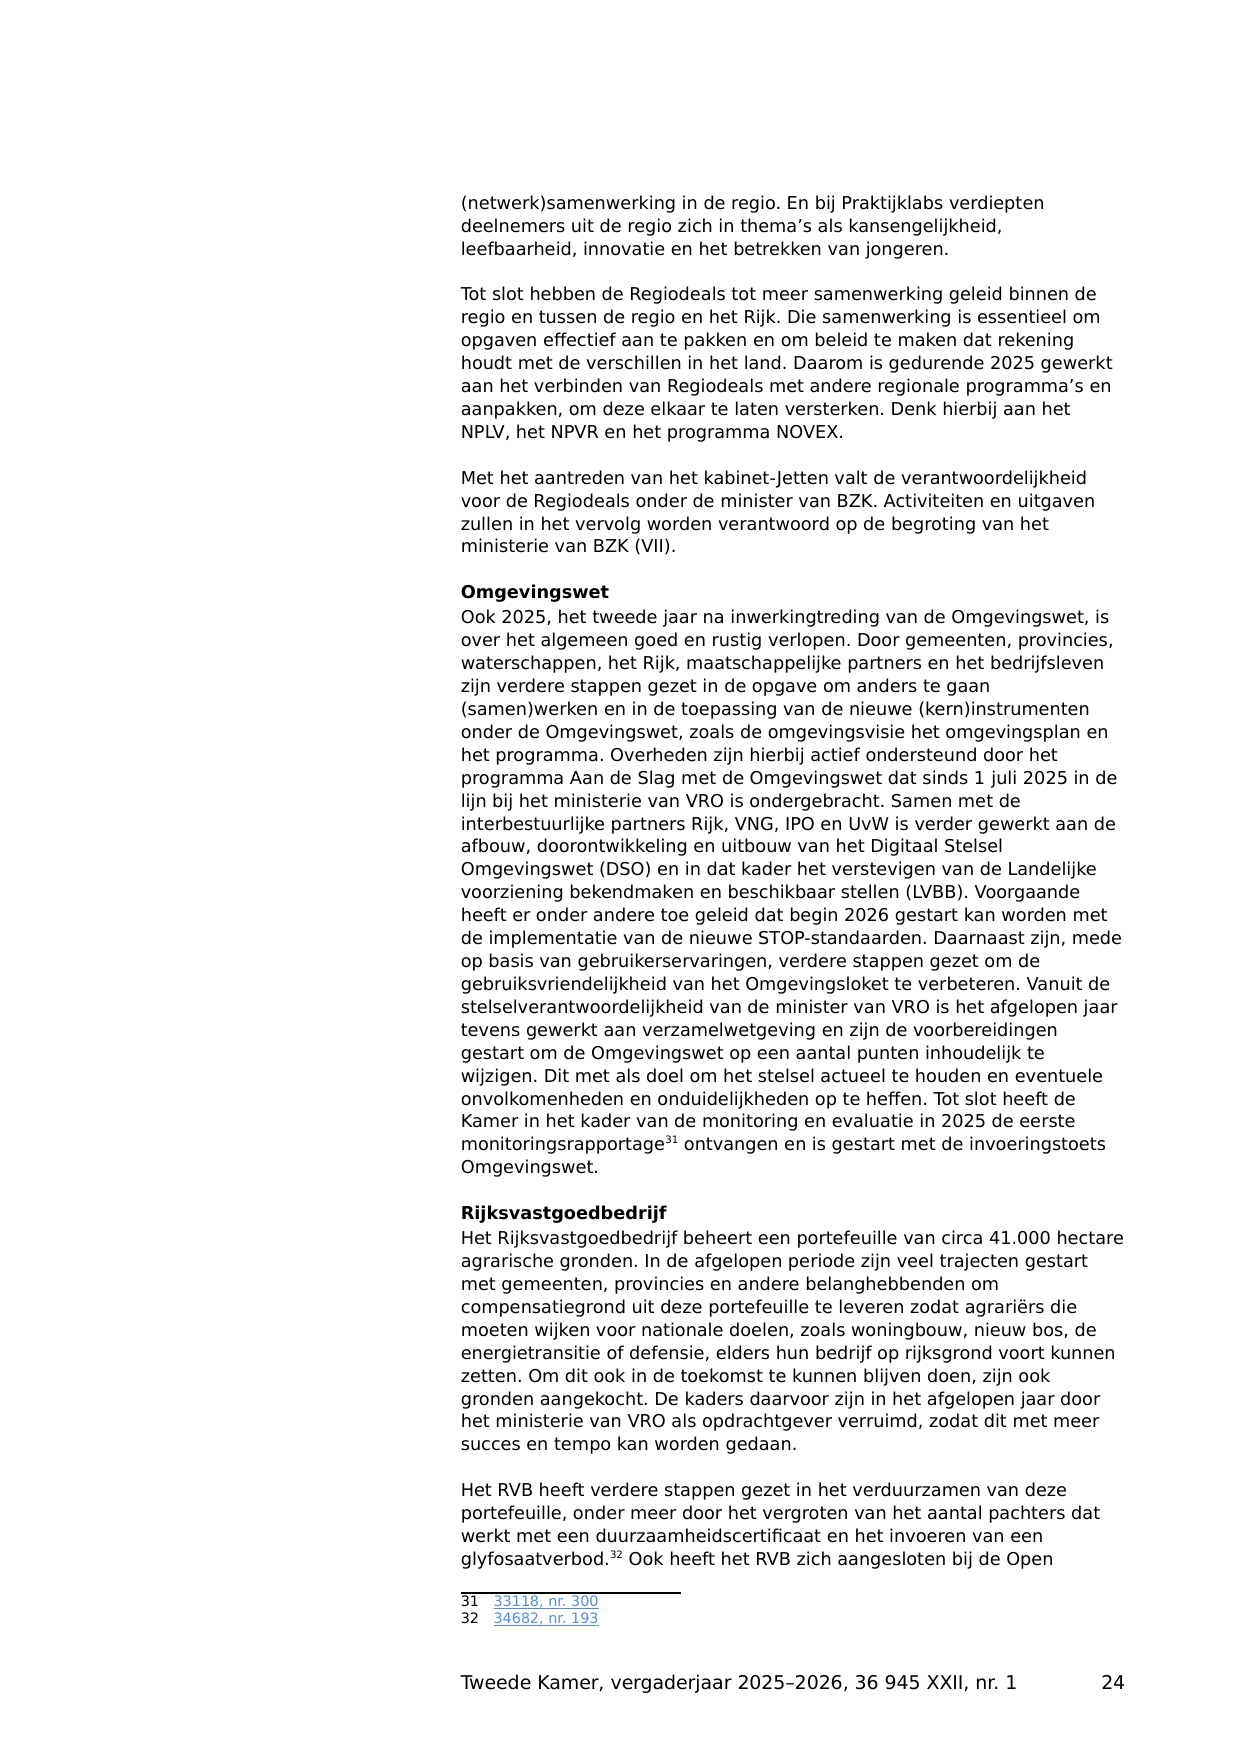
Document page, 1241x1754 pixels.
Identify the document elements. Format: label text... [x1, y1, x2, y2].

text __34682, nr. 193 [461, 1610, 1125, 1627]
text (netwerk)samenwerking in de regio. En bij Praktijklabs verdiepten deelnemers uit de regio zich in thema’s als kansengelijkheid, leefbaarheid, innovatie en het betrekken van jongeren. [461, 191, 1125, 259]
text Rijksvastgoedbedrijf [461, 1201, 1125, 1224]
text Het Rijksvastgoedbedrijf beheert een portefeuille van circa 41.000 hectare agrarische gronden. In de afgelopen periode zijn veel trajecten gestart met gemeenten, provincies en andere belanghebbenden om compensatiegrond uit deze portefeuille te leveren zodat agrariërs die moeten wijken voor nationale doelen, zoals woningbouw, nieuw bos, de energietransitie of defensie, elders hun bedrijf op rijksgrond voort kunnen zetten. Om dit ook in de toekomst te kunnen blijven doen, zijn ook gronden aangekocht. De kaders daarvoor zijn in het afgelopen jaar door het ministerie van VRO als opdrachtgever verruimd, zodat dit met meer succes en tempo kan worden gedaan. [461, 1226, 1125, 1455]
text Omgevingswet [461, 580, 1125, 603]
text Het RVB heeft verdere stappen gezet in het verduurzamen van deze portefeuille, onder meer door het vergroten van het aantal pachters dat werkt met een duurzaamheidscertificaat en het invoeren van een glyfosaatverbod. Ook heeft het RVB zich aangesloten bij de Open [461, 1478, 1125, 1570]
text Tot slot hebben de Regiodeals tot meer samenwerking geleid binnen de regio en tussen de regio en het Rijk. Die samenwerking is essentieel om opgaven effectief aan te pakken en om beleid te maken dat rekening houdt met de verschillen in het land. Daarom is gedurende 2025 gewerkt aan het verbinden van Regiodeals met andere regionale programma’s en aanpakken, om deze elkaar te laten versterken. Denk hierbij aan het NPLV, het NPVR en het programma NOVEX. [461, 282, 1125, 443]
text Met het aantreden van het kabinet-Jetten valt de verantwoordelijkheid voor de Regiodeals onder de minister van BZK. Activiteiten en uitgaven zullen in het vervolg worden verantwoord op de begroting van het ministerie van BZK (VII). [461, 466, 1125, 557]
text Ook 2025, het tweede jaar na inwerkingtreding van de Omgevingswet, is over het algemeen goed en rustig verlopen. Door gemeenten, provincies, waterschappen, het Rijk, maatschappelijke partners en het bedrijfsleven zijn verdere stappen gezet in de opgave om anders te gaan (samen)werken en in de toepassing van de nieuwe (kern)instrumenten onder de Omgevingswet, zoals de omgevingsvisie het omgevingsplan en het programma. Overheden zijn hierbij actief ondersteund door het programma Aan de Slag met de Omgevingswet dat sinds 1 juli 2025 in de lijn bij het ministerie van VRO is ondergebracht. Samen met de interbestuurlijke partners Rijk, VNG, IPO en UvW is verder gewerkt aan de afbouw, doorontwikkeling en uitbouw van het Digitaal Stelsel Omgevingswet (DSO) en in dat kader het verstevigen van de Landelijke voorziening bekendmaken en beschikbaar stellen (LVBB). Voorgaande heeft er onder andere toe geleid dat begin 2026 gestart kan worden met de implementatie van de nieuwe STOP-standaarden. Daarnaast zijn, mede op basis van gebruikerservaringen, verdere stappen gezet om de gebruiksvriendelijkheid van het Omgevingsloket te verbeteren. Vanuit de stelselverantwoordelijkheid van de minister van VRO is het afgelopen jaar tevens gewerkt aan verzamelwetgeving en zijn de voorbereidingen gestart om de Omgevingswet op een aantal punten inhoudelijk te wijzigen. Dit met als doel om het stelsel actueel te houden en eventuele onvolkomenheden en onduidelijkheden op te heffen. Tot slot heeft de Kamer in het kader van de monitoring en evaluatie in 2025 de eerste monitoringsrapportage ontvangen en is gestart met de invoeringstoets Omgevingswet. [461, 605, 1125, 1178]
text __33118, nr. 300 [461, 1593, 1125, 1610]
